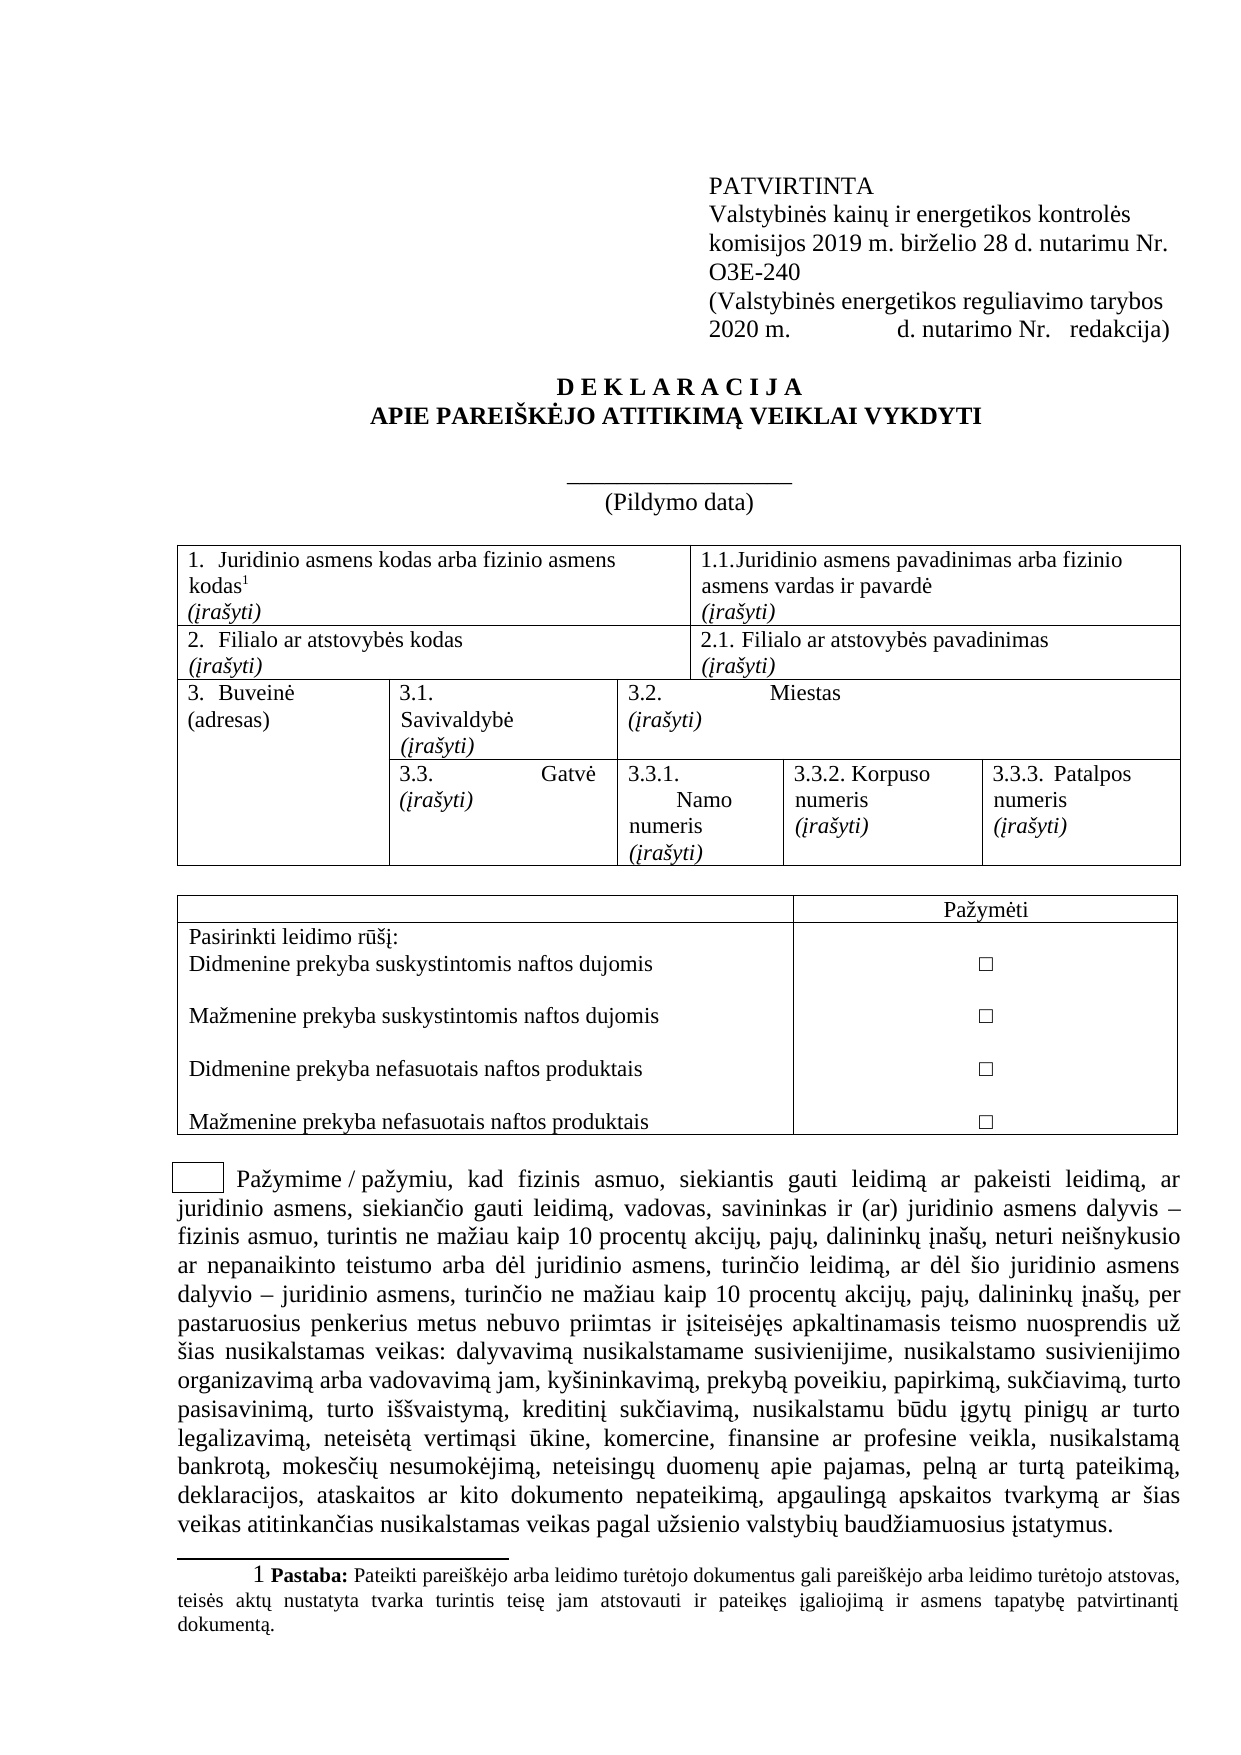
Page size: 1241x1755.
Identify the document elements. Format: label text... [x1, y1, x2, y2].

table_header 1. Juridinio asmens kodas arba fizinio asmens kodas (įrašyti) [178, 546, 690, 625]
text PATVIRTINTA [709, 171, 1181, 199]
table_header 1.1. Juridinio asmens pavadinimas arba fizinio asmens vardas ir pavardė (įrašyti) [691, 546, 1180, 625]
table_cell 3.3.1. Namo numeris (įrašyti) [618, 760, 783, 865]
table_cell 3.1. Savivaldybė (įrašyti) [390, 680, 617, 758]
text (Valstybinės energetikos reguliavimo tarybos 2020 m. d. nutarimo Nr. redakcija) [709, 286, 1181, 343]
text Valstybinės kainų ir energetikos kontrolės komisijos 2019 m. birželio 28 d. nutarimu Nr. O3E-240 [709, 199, 1181, 286]
table_cell 3.2. Miestas (įrašyti) [618, 680, 1180, 758]
table_cell 3.3. Gatvė (įrašyti) [390, 760, 617, 865]
table_cell 3. Buveinė (adresas) [178, 680, 389, 865]
text (Pildymo data) [177, 487, 1181, 516]
table_cell 3.3.3. Patalpos numeris (įrašyti) [983, 760, 1180, 865]
text APIE PAREIŠKĖJO ATITIKIMĄ VEIKLAI VYKDYTI [177, 401, 1181, 429]
table_cell 3.3.2. Korpuso numeris (įrašyti) [784, 760, 982, 865]
table_cell □ □ □ □ [794, 923, 1177, 1134]
table_cell 2. Filialo ar atstovybės kodas (įrašyti) [178, 626, 690, 678]
text Pažymime / pažymiu, kad fizinis asmuo, siekiantis gauti leidimą ar pakeisti leidimą, ar juridinio asmens, siekiančio gauti leidimą, vadovas, savininkas ir (ar) juridinio asmens dalyvis – fizinis asmuo, turintis ne mažiau kaip 10 procentų akcijų, pajų, dalininkų įnašų, neturi neišnykusio ar nepanaikinto teistumo arba dėl juridinio asmens, turinčio leidimą, ar dėl šio juridinio asmens dalyvio – juridinio asmens, turinčio ne mažiau kaip 10 procentų akcijų, pajų, dalininkų įnašų, per pastaruosius penkerius metus nebuvo priimtas ir įsiteisėjęs apkaltinamasis teismo nuosprendis už šias nusikalstamas veikas: dalyvavimą nusikalstamame susivienijime, nusikalstamo susivienijimo organizavimą arba vadovavimą jam, kyšininkavimą, prekybą poveikiu, papirkimą, sukčiavimą, turto pasisavinimą, turto iššvaistymą, kreditinį sukčiavimą, nusikalstamu būdu įgytų pinigų ar turto legalizavimą, neteisėtą vertimąsi ūkine, komercine, finansine ar profesine veikla, nusikalstamą bankrotą, mokesčių nesumokėjimą, neteisingų duomenų apie pajamas, pelną ar turtą pateikimą, deklaracijos, ataskaitos ar kito dokumento nepateikimą, apgaulingą apskaitos tvarkymą ar šias veikas atitinkančias nusikalstamas veikas pagal užsienio valstybių baudžiamuosius įstatymus. [177, 1164, 1181, 1538]
table_header [178, 896, 793, 922]
text __________________ [177, 458, 1181, 487]
table_header Pažymėti [794, 896, 1177, 922]
table_cell Pasirinkti leidimo rūšį: Didmenine prekyba suskystintomis naftos dujomis Mažmenine prekyba suskystintomis naftos dujomis Didmenine prekyba nefasuotais naftos produktais Mažmenine prekyba nefasuotais naftos produktais [178, 923, 793, 1134]
text DEKLARACIJA [177, 372, 1181, 401]
table_cell 2.1. Filialo ar atstovybės pavadinimas (įrašyti) [691, 626, 1180, 678]
